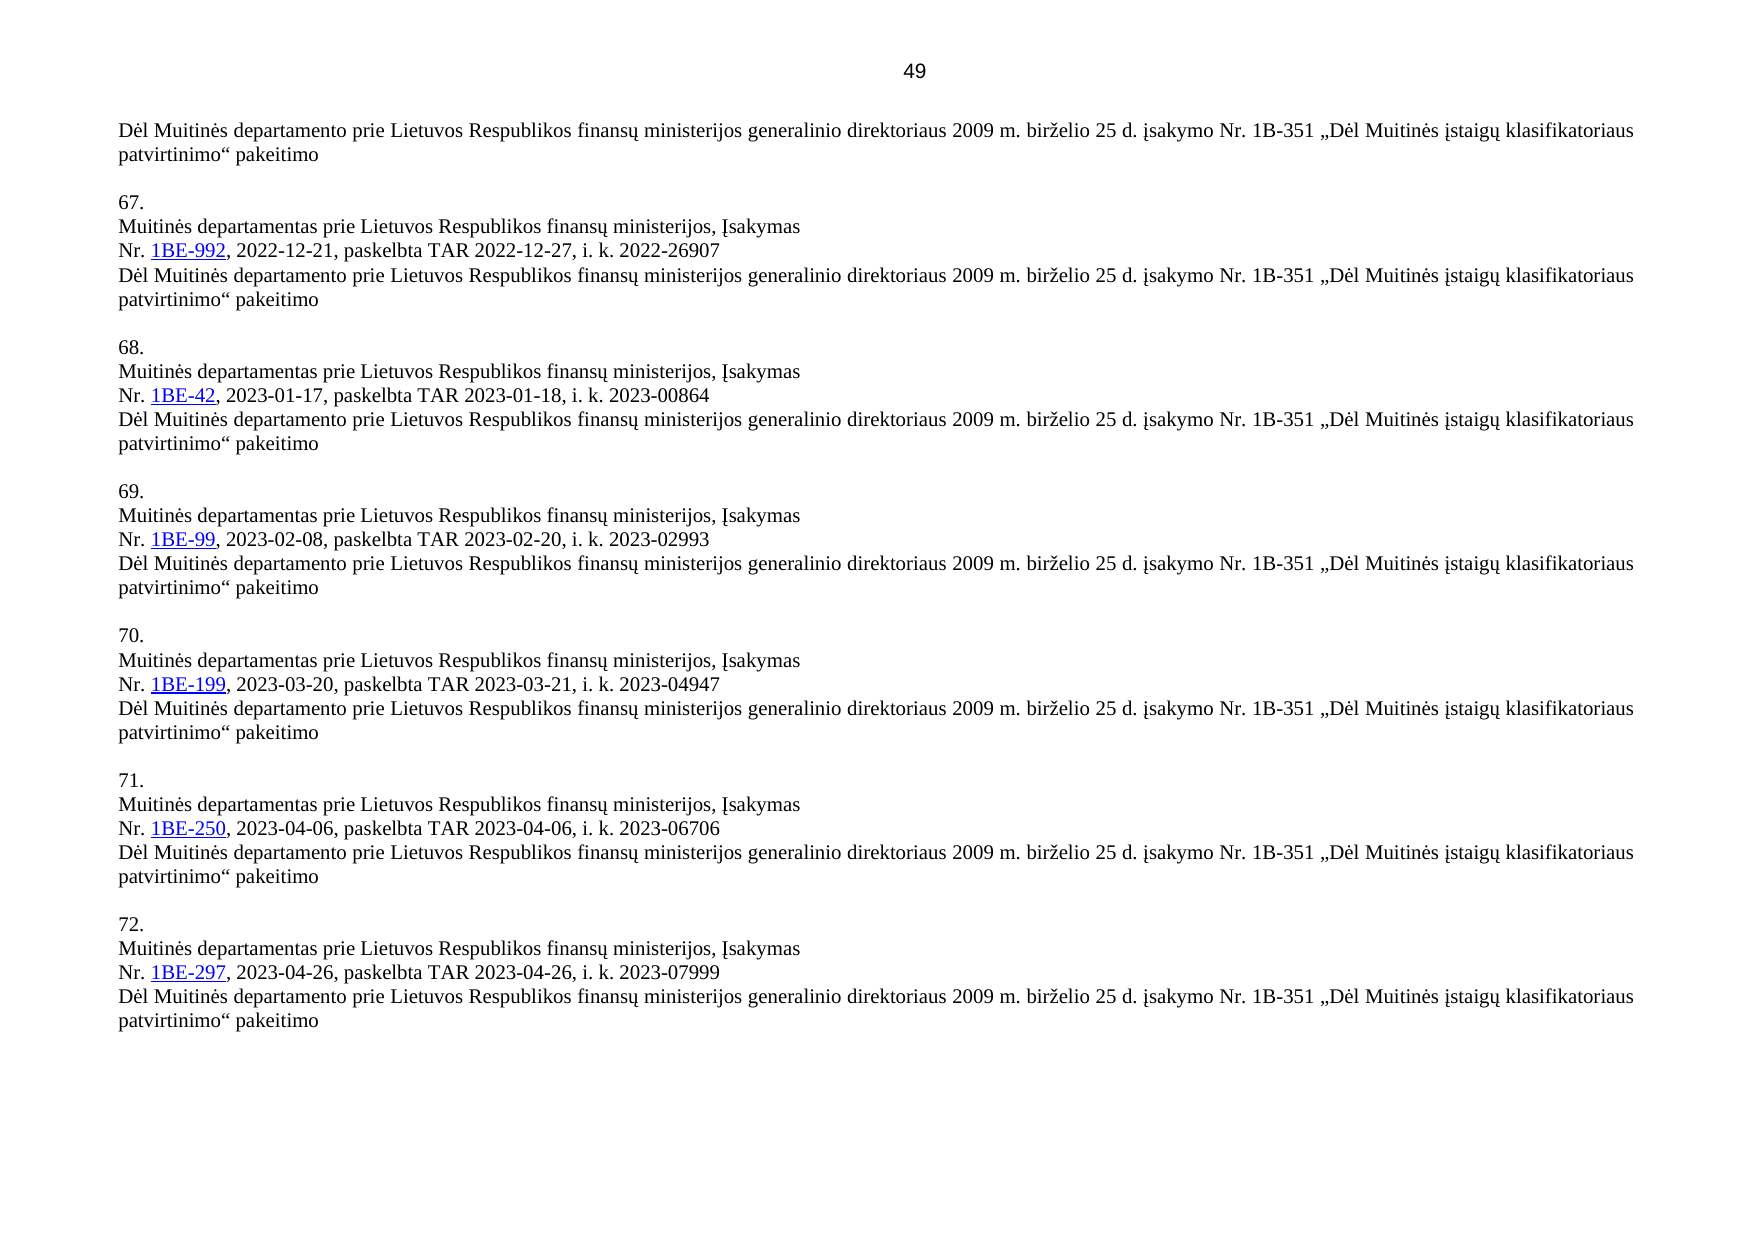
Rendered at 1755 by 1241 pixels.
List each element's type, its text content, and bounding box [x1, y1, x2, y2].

text 72. [118, 912, 1636, 936]
text Muitinės departamentas prie Lietuvos Respublikos finansų ministerijos, Įsakymas [118, 647, 1636, 672]
text 71. [118, 768, 1636, 792]
text Dėl Muitinės departamento prie Lietuvos Respublikos finansų ministerijos generalinio direktoriaus 2009 m. birželio 25 d. įsakymo Nr. 1B-351 „Dėl Muitinės įstaigų klasifikatoriaus patvirtinimo“ pakeitimo [118, 262, 1636, 311]
text 68. [118, 335, 1636, 359]
text Dėl Muitinės departamento prie Lietuvos Respublikos finansų ministerijos generalinio direktoriaus 2009 m. birželio 25 d. įsakymo Nr. 1B-351 „Dėl Muitinės įstaigų klasifikatoriaus patvirtinimo“ pakeitimo [118, 696, 1636, 744]
text Muitinės departamentas prie Lietuvos Respublikos finansų ministerijos, Įsakymas [118, 359, 1636, 383]
text 70. [118, 623, 1636, 647]
text Muitinės departamentas prie Lietuvos Respublikos finansų ministerijos, Įsakymas [118, 214, 1636, 238]
text Nr. 1BE-250, 2023-04-06, paskelbta TAR 2023-04-06, i. k. 2023-06706 [118, 816, 1636, 840]
text Muitinės departamentas prie Lietuvos Respublikos finansų ministerijos, Įsakymas [118, 936, 1636, 960]
text 67. [118, 190, 1636, 214]
text Dėl Muitinės departamento prie Lietuvos Respublikos finansų ministerijos generalinio direktoriaus 2009 m. birželio 25 d. įsakymo Nr. 1B-351 „Dėl Muitinės įstaigų klasifikatoriaus patvirtinimo“ pakeitimo [118, 407, 1636, 455]
text Nr. 1BE-297, 2023-04-26, paskelbta TAR 2023-04-26, i. k. 2023-07999 [118, 960, 1636, 984]
text Nr. 1BE-99, 2023-02-08, paskelbta TAR 2023-02-20, i. k. 2023-02993 [118, 527, 1636, 551]
text Nr. 1BE-992, 2022-12-21, paskelbta TAR 2022-12-27, i. k. 2022-26907 [118, 238, 1636, 262]
text Dėl Muitinės departamento prie Lietuvos Respublikos finansų ministerijos generalinio direktoriaus 2009 m. birželio 25 d. įsakymo Nr. 1B-351 „Dėl Muitinės įstaigų klasifikatoriaus patvirtinimo“ pakeitimo [118, 840, 1636, 888]
text 69. [118, 479, 1636, 503]
text Dėl Muitinės departamento prie Lietuvos Respublikos finansų ministerijos generalinio direktoriaus 2009 m. birželio 25 d. įsakymo Nr. 1B-351 „Dėl Muitinės įstaigų klasifikatoriaus patvirtinimo“ pakeitimo [118, 984, 1636, 1032]
text Nr. 1BE-199, 2023-03-20, paskelbta TAR 2023-03-21, i. k. 2023-04947 [118, 672, 1636, 696]
text Dėl Muitinės departamento prie Lietuvos Respublikos finansų ministerijos generalinio direktoriaus 2009 m. birželio 25 d. įsakymo Nr. 1B-351 „Dėl Muitinės įstaigų klasifikatoriaus patvirtinimo“ pakeitimo [118, 118, 1636, 166]
text Muitinės departamentas prie Lietuvos Respublikos finansų ministerijos, Įsakymas [118, 792, 1636, 816]
text Dėl Muitinės departamento prie Lietuvos Respublikos finansų ministerijos generalinio direktoriaus 2009 m. birželio 25 d. įsakymo Nr. 1B-351 „Dėl Muitinės įstaigų klasifikatoriaus patvirtinimo“ pakeitimo [118, 551, 1636, 599]
text Nr. 1BE-42, 2023-01-17, paskelbta TAR 2023-01-18, i. k. 2023-00864 [118, 383, 1636, 407]
text Muitinės departamentas prie Lietuvos Respublikos finansų ministerijos, Įsakymas [118, 503, 1636, 527]
